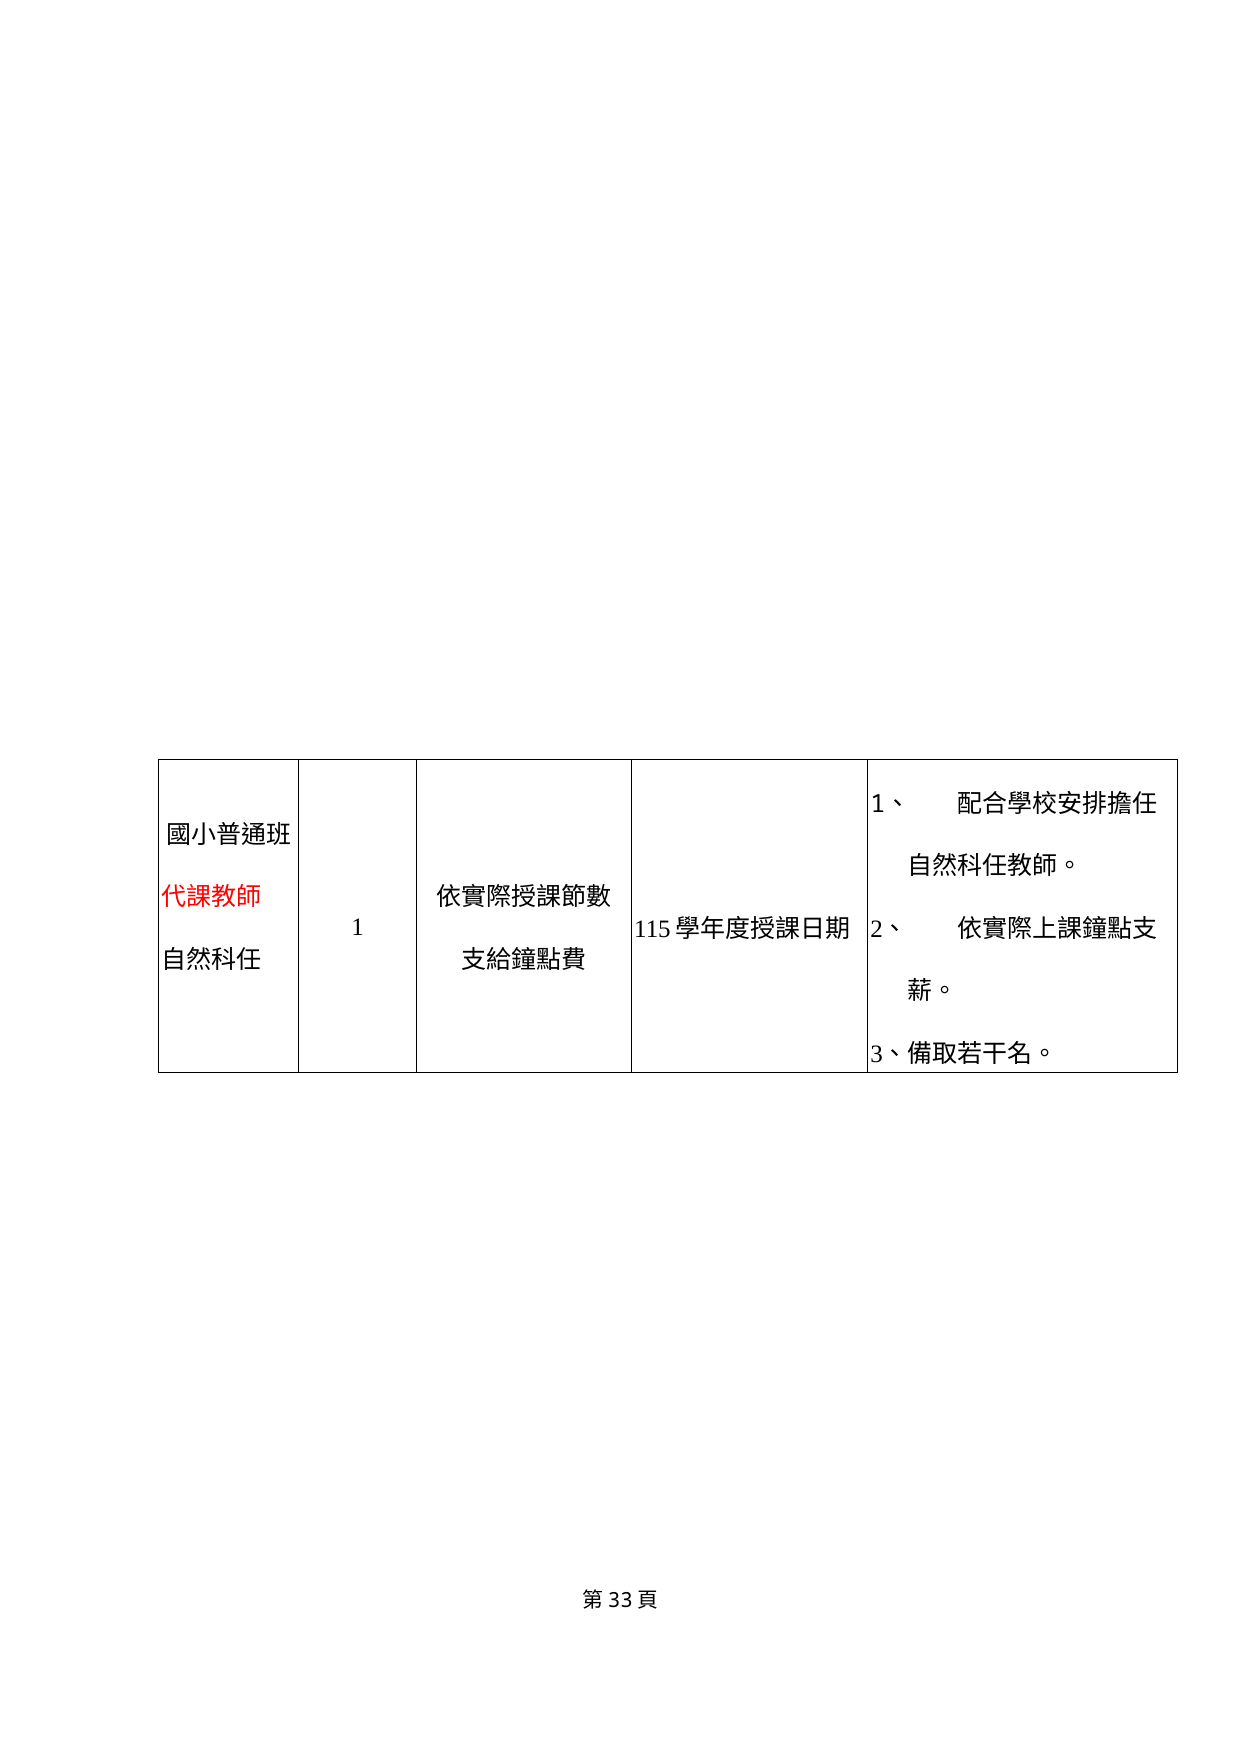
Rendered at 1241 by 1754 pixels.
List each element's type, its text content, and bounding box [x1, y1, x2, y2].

table_cell 115學年度授課日期 [632, 760, 867, 1072]
table_cell 配合學校安排擔任自然科任教師。 依實際上課鐘點支薪。 3、備取若干名。 [868, 760, 1177, 1072]
table_cell 1 [299, 760, 416, 1072]
table_cell 依實際授課節數 支給鐘點費 [417, 760, 631, 1072]
table_cell 國小普通班 代課教師 自然科任 [159, 760, 298, 1072]
